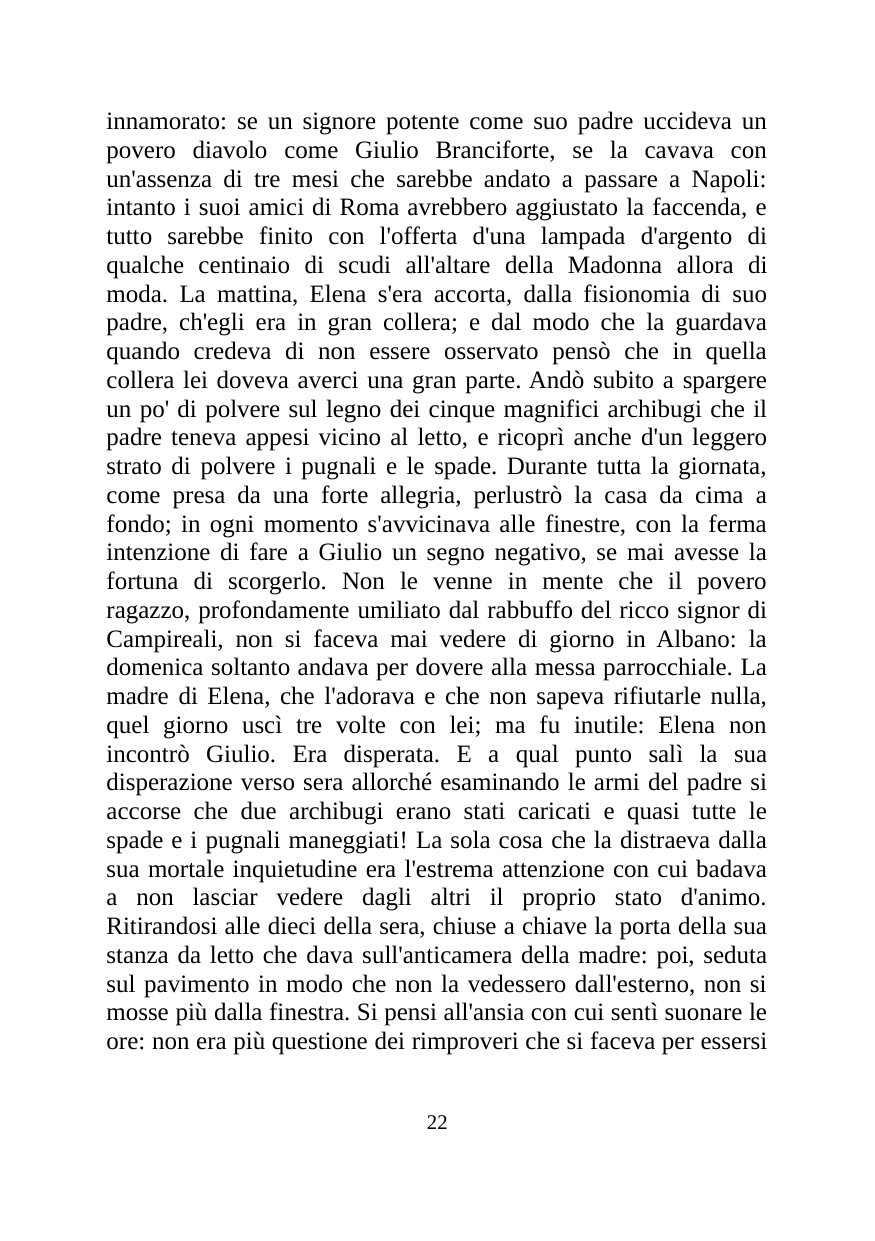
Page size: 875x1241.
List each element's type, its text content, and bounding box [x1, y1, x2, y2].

text innamorato: se un signore potente come suo padre uccideva un povero diavolo come Giulio Branciforte, se la cavava con un'assenza di tre mesi che sarebbe andato a passare a Napoli: intanto i suoi amici di Roma avrebbero aggiustato la faccenda, e tutto sarebbe finito con l'offerta d'una lampada d'argento di qualche centinaio di scudi all'altare della Madonna allora di moda. La mattina, Elena s'era accorta, dalla fisionomia di suo padre, ch'egli era in gran collera; e dal modo che la guardava quando credeva di non essere osservato pensò che in quella collera lei doveva averci una gran parte. Andò subito a spargere un po' di polvere sul legno dei cinque magnifici archibugi che il padre teneva appesi vicino al letto, e ricoprì anche d'un leggero strato di polvere i pugnali e le spade. Durante tutta la giornata, come presa da una forte allegria, perlustrò la casa da cima a fondo; in ogni momento s'avvicinava alle finestre, con la ferma intenzione di fare a Giulio un segno negativo, se mai avesse la fortuna di scorgerlo. Non le venne in mente che il povero ragazzo, profondamente umiliato dal rabbuffo del ricco signor di Campireali, non si faceva mai vedere di giorno in Albano: la domenica soltanto andava per dovere alla messa parrocchiale. La madre di Elena, che l'adorava e che non sapeva rifiutarle nulla, quel giorno uscì tre volte con lei; ma fu inutile: Elena non incontrò Giulio. Era disperata. E a qual punto salì la sua disperazione verso sera allorché esaminando le armi del padre si accorse che due archibugi erano stati caricati e quasi tutte le spade e i pugnali maneggiati! La sola cosa che la distraeva dalla sua mortale inquietudine era l'estrema attenzione con cui badava a non lasciar vedere dagli altri il proprio stato d'animo. Ritirandosi alle dieci della sera, chiuse a chiave la porta della sua stanza da letto che dava sull'anticamera della madre: poi, seduta sul pavimento in modo che non la vedessero dall'esterno, non si mosse più dalla finestra. Si pensi all'ansia con cui sentì suonare le ore: non era più questione dei rimproveri che si faceva per essersi [106, 106, 768, 1055]
